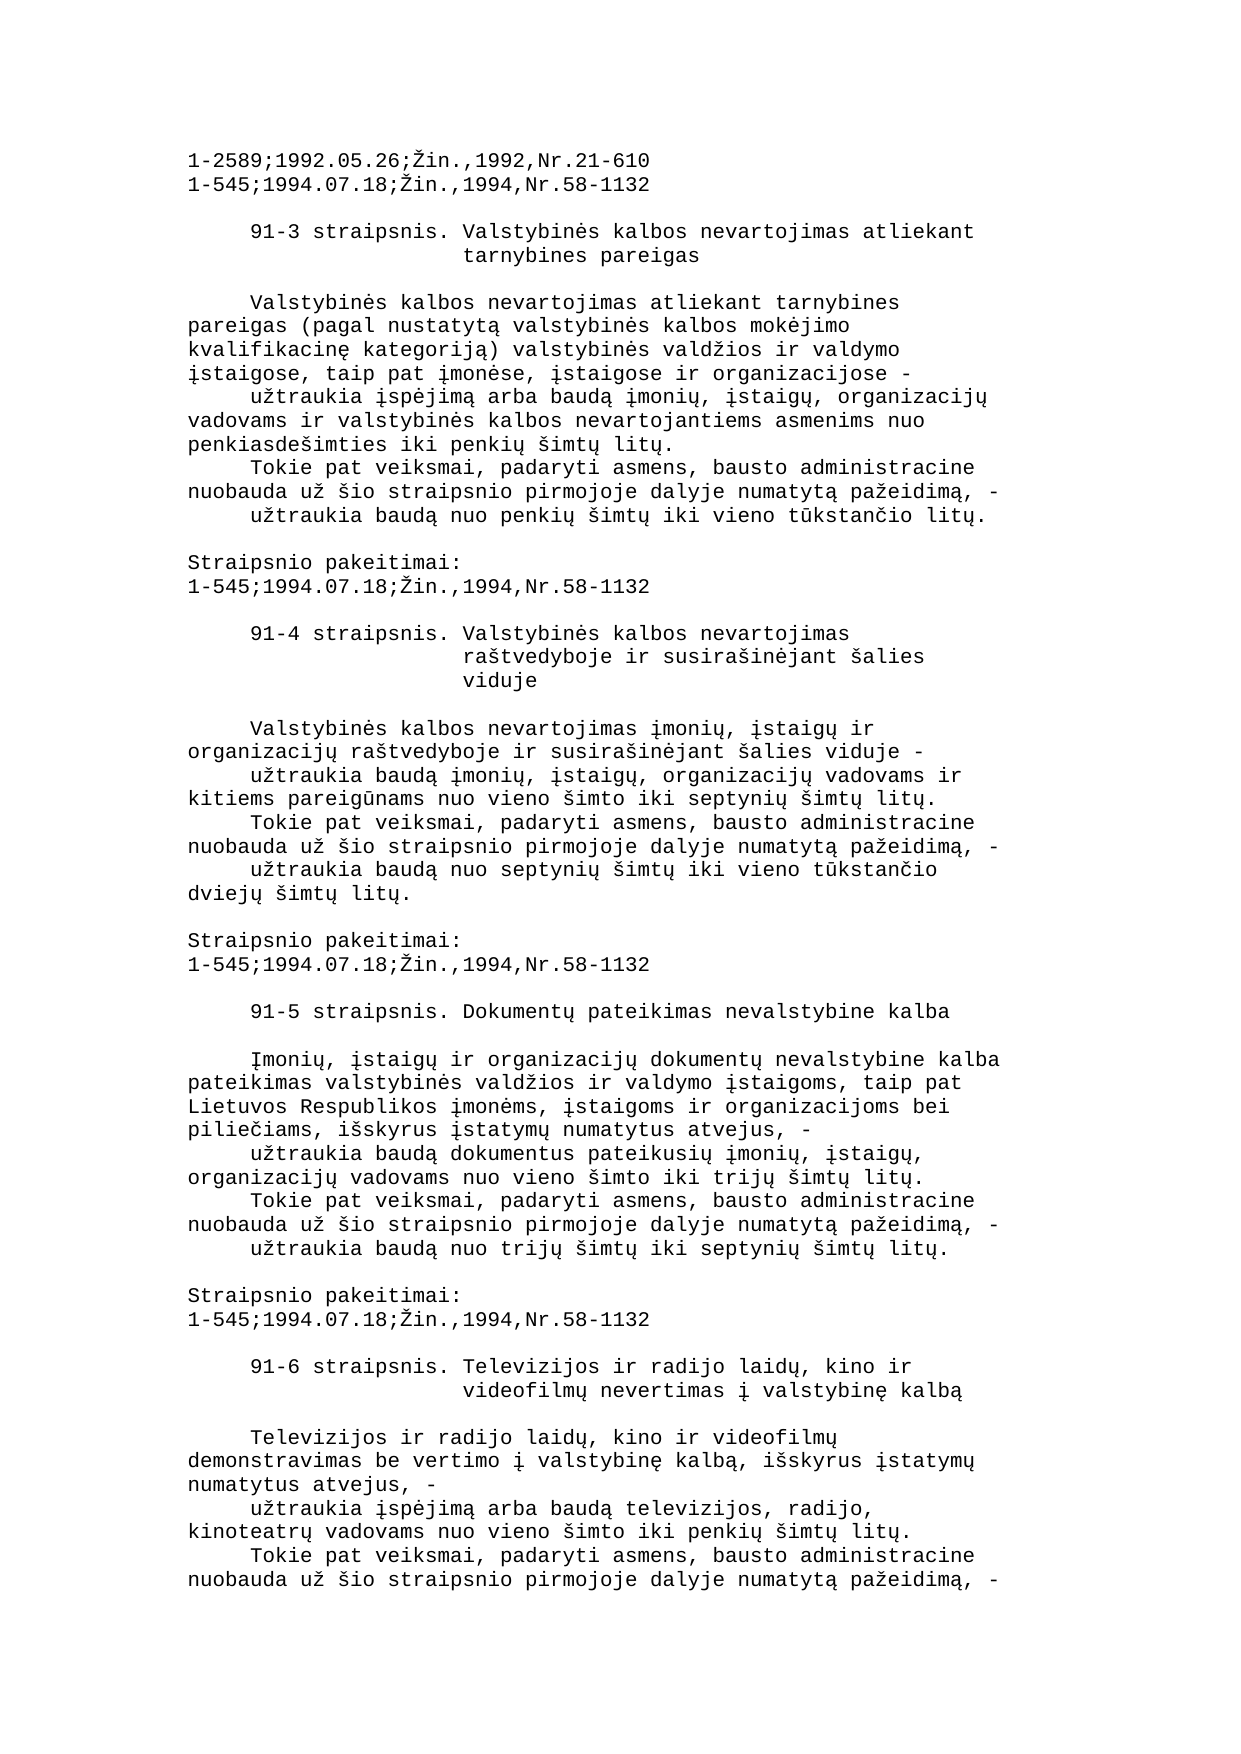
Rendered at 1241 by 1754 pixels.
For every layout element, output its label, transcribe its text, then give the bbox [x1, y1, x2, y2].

text organizacijų vadovams nuo vieno šimto iki trijų šimtų litų. [187, 1167, 1053, 1190]
text videofilmų nevertimas į valstybinę kalbą [187, 1379, 1053, 1403]
text 1-2589;1992.05.26;Žin.,1992,Nr.21-610 [187, 150, 1053, 174]
text užtraukia baudą įmonių, įstaigų, organizacijų vadovams ir [187, 765, 1053, 788]
text kinoteatrų vadovams nuo vieno šimto iki penkių šimtų litų. [187, 1521, 1053, 1545]
text 91-5 straipsnis. Dokumentų pateikimas nevalstybine kalba [187, 1001, 1053, 1025]
text Valstybinės kalbos nevartojimas įmonių, įstaigų ir [187, 717, 1053, 741]
text Tokie pat veiksmai, padaryti asmens, bausto administracine [187, 1190, 1053, 1214]
text pateikimas valstybinės valdžios ir valdymo įstaigoms, taip pat [187, 1072, 1053, 1096]
text Valstybinės kalbos nevartojimas atliekant tarnybines [187, 292, 1053, 316]
text vadovams ir valstybinės kalbos nevartojantiems asmenims nuo [187, 410, 1053, 434]
text Įmonių, įstaigų ir organizacijų dokumentų nevalstybine kalba [187, 1048, 1053, 1072]
text pareigas (pagal nustatytą valstybinės kalbos mokėjimo [187, 316, 1053, 339]
text 91-6 straipsnis. Televizijos ir radijo laidų, kino ir [187, 1356, 1053, 1379]
text Televizijos ir radijo laidų, kino ir videofilmų [187, 1427, 1053, 1451]
text 91-3 straipsnis. Valstybinės kalbos nevartojimas atliekant [187, 221, 1053, 244]
text viduje [187, 670, 1053, 694]
text Lietuvos Respublikos įmonėms, įstaigoms ir organizacijoms bei [187, 1096, 1053, 1119]
text užtraukia įspėjimą arba baudą televizijos, radijo, [187, 1498, 1053, 1521]
text užtraukia baudą nuo trijų šimtų iki septynių šimtų litų. [187, 1238, 1053, 1261]
text organizacijų raštvedyboje ir susirašinėjant šalies viduje - [187, 741, 1053, 765]
text kitiems pareigūnams nuo vieno šimto iki septynių šimtų litų. [187, 788, 1053, 812]
text Straipsnio pakeitimai: [187, 1285, 1053, 1309]
text 1-545;1994.07.18;Žin.,1994,Nr.58-1132 [187, 174, 1053, 197]
text 91-4 straipsnis. Valstybinės kalbos nevartojimas [187, 623, 1053, 647]
text raštvedyboje ir susirašinėjant šalies [187, 647, 1053, 670]
text užtraukia baudą nuo penkių šimtų iki vieno tūkstančio litų. [187, 505, 1053, 528]
text nuobauda už šio straipsnio pirmojoje dalyje numatytą pažeidimą, - [187, 481, 1053, 505]
text numatytus atvejus, - [187, 1474, 1053, 1498]
text nuobauda už šio straipsnio pirmojoje dalyje numatytą pažeidimą, - [187, 1214, 1053, 1238]
text užtraukia baudą dokumentus pateikusių įmonių, įstaigų, [187, 1143, 1053, 1167]
text Tokie pat veiksmai, padaryti asmens, bausto administracine [187, 812, 1053, 836]
text Straipsnio pakeitimai: [187, 552, 1053, 576]
text užtraukia įspėjimą arba baudą įmonių, įstaigų, organizacijų [187, 386, 1053, 410]
text nuobauda už šio straipsnio pirmojoje dalyje numatytą pažeidimą, - [187, 1569, 1053, 1592]
text kvalifikacinę kategoriją) valstybinės valdžios ir valdymo [187, 339, 1053, 363]
text 1-545;1994.07.18;Žin.,1994,Nr.58-1132 [187, 1309, 1053, 1332]
text nuobauda už šio straipsnio pirmojoje dalyje numatytą pažeidimą, - [187, 836, 1053, 859]
text įstaigose, taip pat įmonėse, įstaigose ir organizacijose - [187, 363, 1053, 386]
text dviejų šimtų litų. [187, 883, 1053, 907]
text užtraukia baudą nuo septynių šimtų iki vieno tūkstančio [187, 859, 1053, 883]
text 1-545;1994.07.18;Žin.,1994,Nr.58-1132 [187, 576, 1053, 599]
text tarnybines pareigas [187, 244, 1053, 268]
text Straipsnio pakeitimai: [187, 930, 1053, 954]
text Tokie pat veiksmai, padaryti asmens, bausto administracine [187, 457, 1053, 481]
text piliečiams, išskyrus įstatymų numatytus atvejus, - [187, 1119, 1053, 1143]
text penkiasdešimties iki penkių šimtų litų. [187, 434, 1053, 457]
text Tokie pat veiksmai, padaryti asmens, bausto administracine [187, 1545, 1053, 1569]
text demonstravimas be vertimo į valstybinę kalbą, išskyrus įstatymų [187, 1451, 1053, 1474]
text 1-545;1994.07.18;Žin.,1994,Nr.58-1132 [187, 954, 1053, 978]
